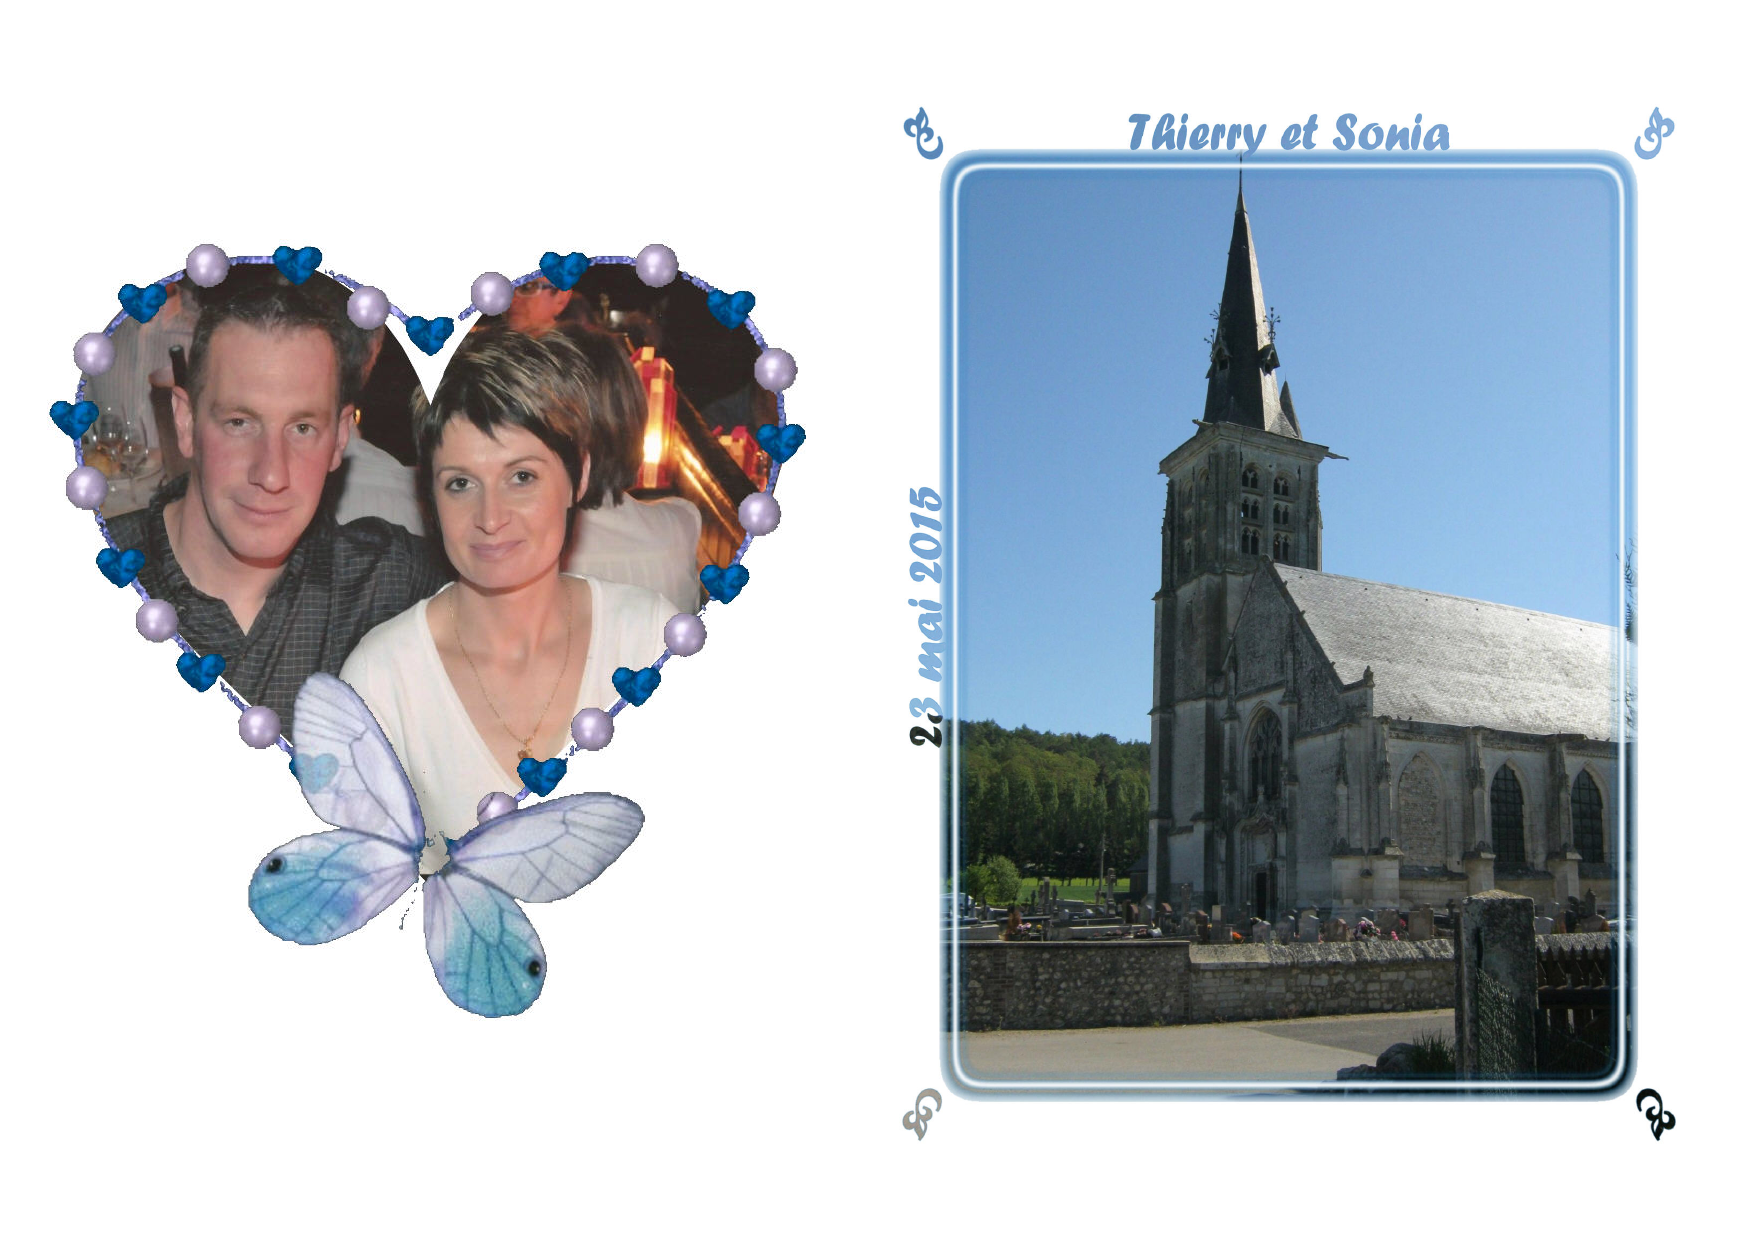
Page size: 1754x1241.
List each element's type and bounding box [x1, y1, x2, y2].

picture [878, 31, 1702, 1208]
picture [31, 31, 855, 1209]
